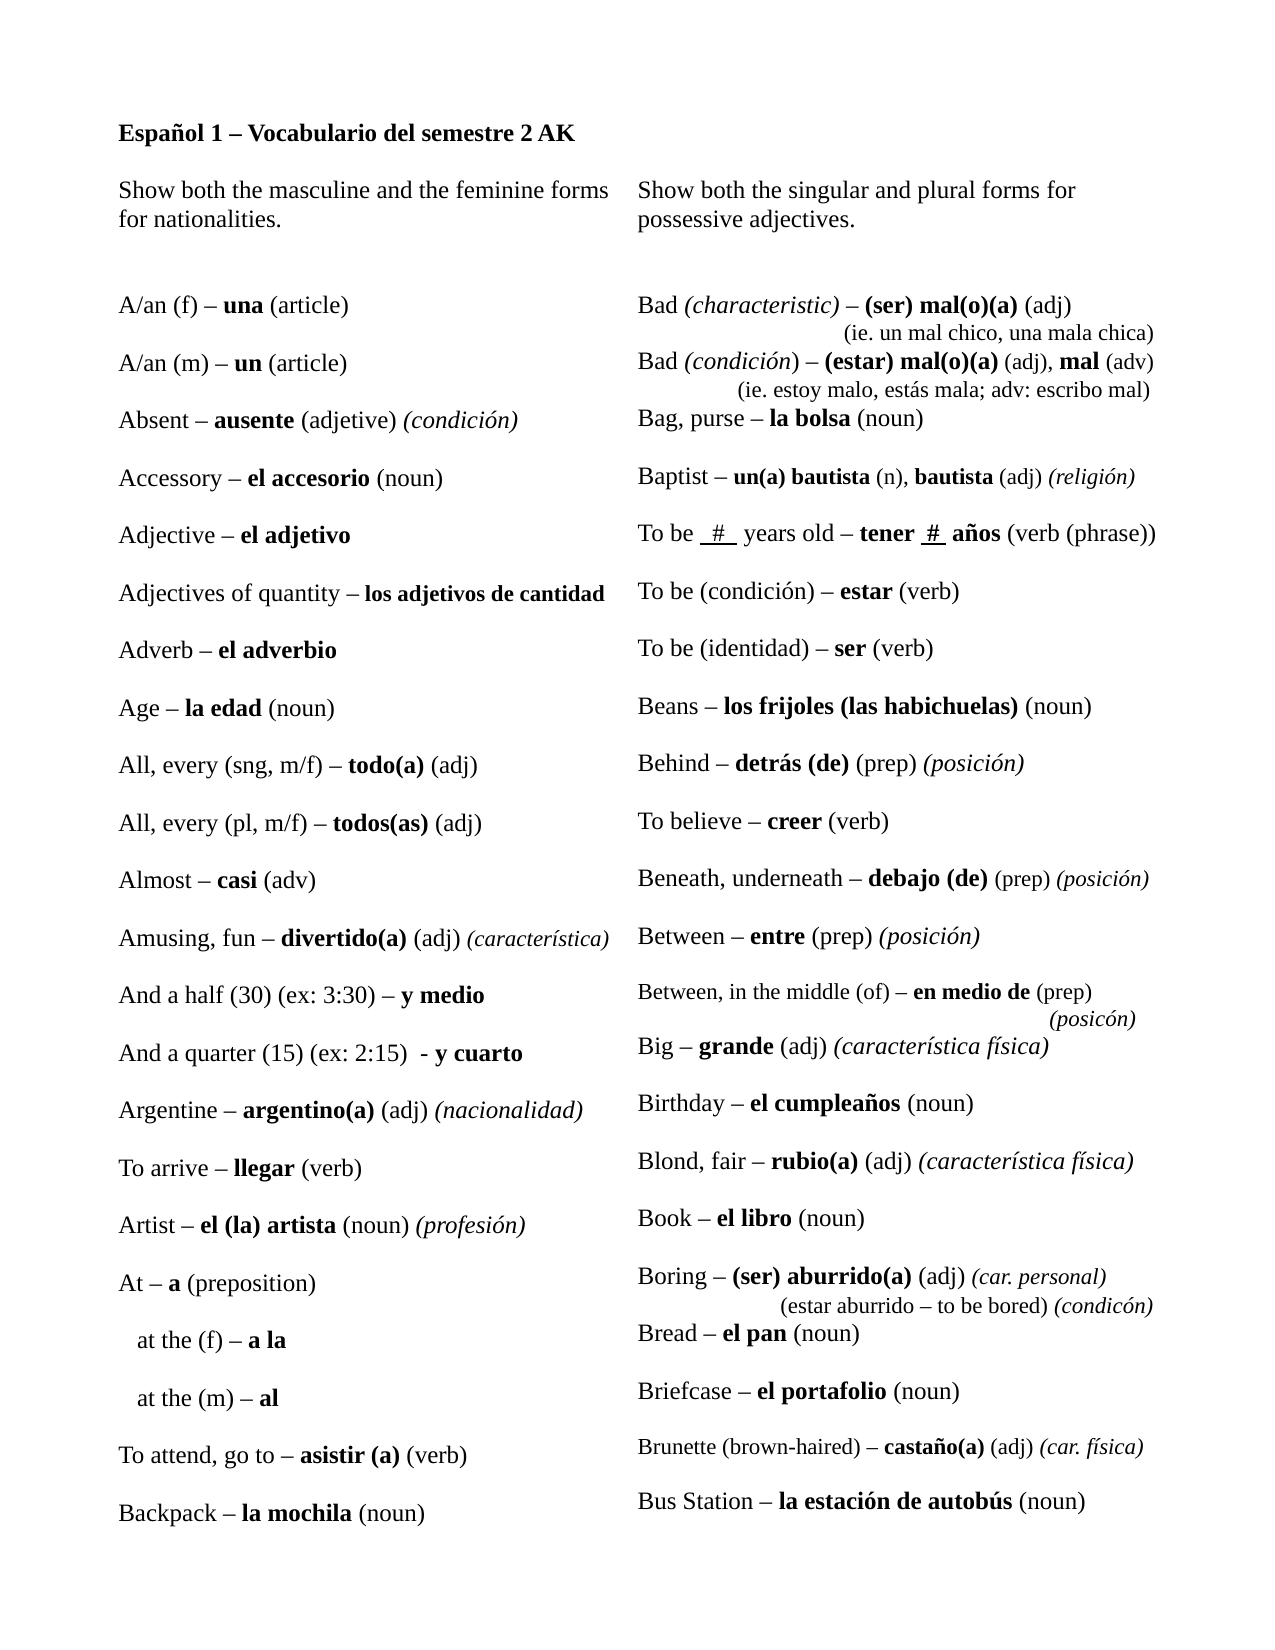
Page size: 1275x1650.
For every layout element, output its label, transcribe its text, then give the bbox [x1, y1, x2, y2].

text Artist – el (la) artista (noun) (profesión) [118, 1211, 637, 1239]
text Age – la edad (noun) [118, 693, 637, 722]
text Birthday – el cumpleaños (noun) [637, 1088, 1157, 1117]
text (estar aburrido – to be bored) (condicón) [637, 1290, 1157, 1318]
text Argentine – argentino(a) (adj) (nacionalidad) [118, 1096, 637, 1124]
text Español 1 – Vocabulario del semestre 2 AK [118, 118, 637, 147]
text Briefcase – el portafolio (noun) [637, 1376, 1157, 1405]
text Bag, purse – la bolsa (noun) [637, 403, 1157, 432]
text Behind – detrás (de) (prep) (posición) [637, 748, 1157, 777]
text Adverb – el adverbio [118, 636, 637, 664]
text Beneath, underneath – debajo (de) (prep) (posición) [637, 863, 1157, 892]
text To be # years old – tener # años (verb (phrase)) [637, 518, 1157, 547]
text To arrive – llegar (verb) [118, 1153, 637, 1182]
text Between, in the middle (of) – en medio de (prep) [637, 978, 1157, 1004]
text To believe – creer (verb) [637, 806, 1157, 834]
text Bad (condición) – (estar) mal(o)(a) (adj), mal (adv) [637, 346, 1157, 374]
text Brunette (brown-haired) – castaño(a) (adj) (car. física) [637, 1433, 1157, 1460]
text To attend, go to – asistir (a) (verb) [118, 1441, 637, 1469]
text Boring – (ser) aburrido(a) (adj) (car. personal) [637, 1261, 1157, 1290]
text Big – grande (adj) (característica física) [637, 1031, 1157, 1060]
text at the (f) – a la [118, 1326, 637, 1354]
text Adjective – el adjetivo [118, 521, 637, 549]
text Show both the masculine and the feminine forms for nationalities. [118, 176, 637, 233]
text Book – el libro (noun) [637, 1203, 1157, 1232]
text Bus Station – la estación de autobús (noun) [637, 1486, 1157, 1515]
text Accessory – el accesorio (noun) [118, 463, 637, 492]
text All, every (sng, m/f) – todo(a) (adj) [118, 751, 637, 779]
text Amusing, fun – divertido(a) (adj) (característica) [118, 923, 637, 952]
text Baptist – un(a) bautista (n), bautista (adj) (religión) [637, 461, 1157, 489]
text Show both the singular and plural forms for possessive adjectives. [637, 176, 1157, 233]
text (posicón) [637, 1004, 1157, 1031]
text To be (condición) – estar (verb) [637, 576, 1157, 604]
text at the (m) – al [118, 1383, 637, 1412]
text At – a (preposition) [118, 1268, 637, 1297]
text Adjectives of quantity – los adjetivos de cantidad [118, 578, 637, 607]
text (ie. un mal chico, una mala chica) [637, 319, 1157, 346]
text All, every (pl, m/f) – todos(as) (adj) [118, 808, 637, 837]
text Between – entre (prep) (posición) [637, 921, 1157, 949]
text (ie. estoy malo, estás mala; adv: escribo mal) [637, 374, 1157, 403]
text Almost – casi (adv) [118, 866, 637, 894]
text To be (identidad) – ser (verb) [637, 633, 1157, 662]
text Absent – ausente (adjetive) (condición) [118, 406, 637, 434]
text A/an (f) – una (article) [118, 291, 637, 319]
text A/an (m) – un (article) [118, 348, 637, 377]
text Bad (characteristic) – (ser) mal(o)(a) (adj) [637, 291, 1157, 319]
text Backpack – la mochila (noun) [118, 1498, 637, 1527]
text Beans – los frijoles (las habichuelas) (noun) [637, 691, 1157, 719]
text And a quarter (15) (ex: 2:15) - y cuarto [118, 1038, 637, 1067]
text Blond, fair – rubio(a) (adj) (característica física) [637, 1146, 1157, 1175]
text And a half (30) (ex: 3:30) – y medio [118, 981, 637, 1009]
text Bread – el pan (noun) [637, 1318, 1157, 1347]
